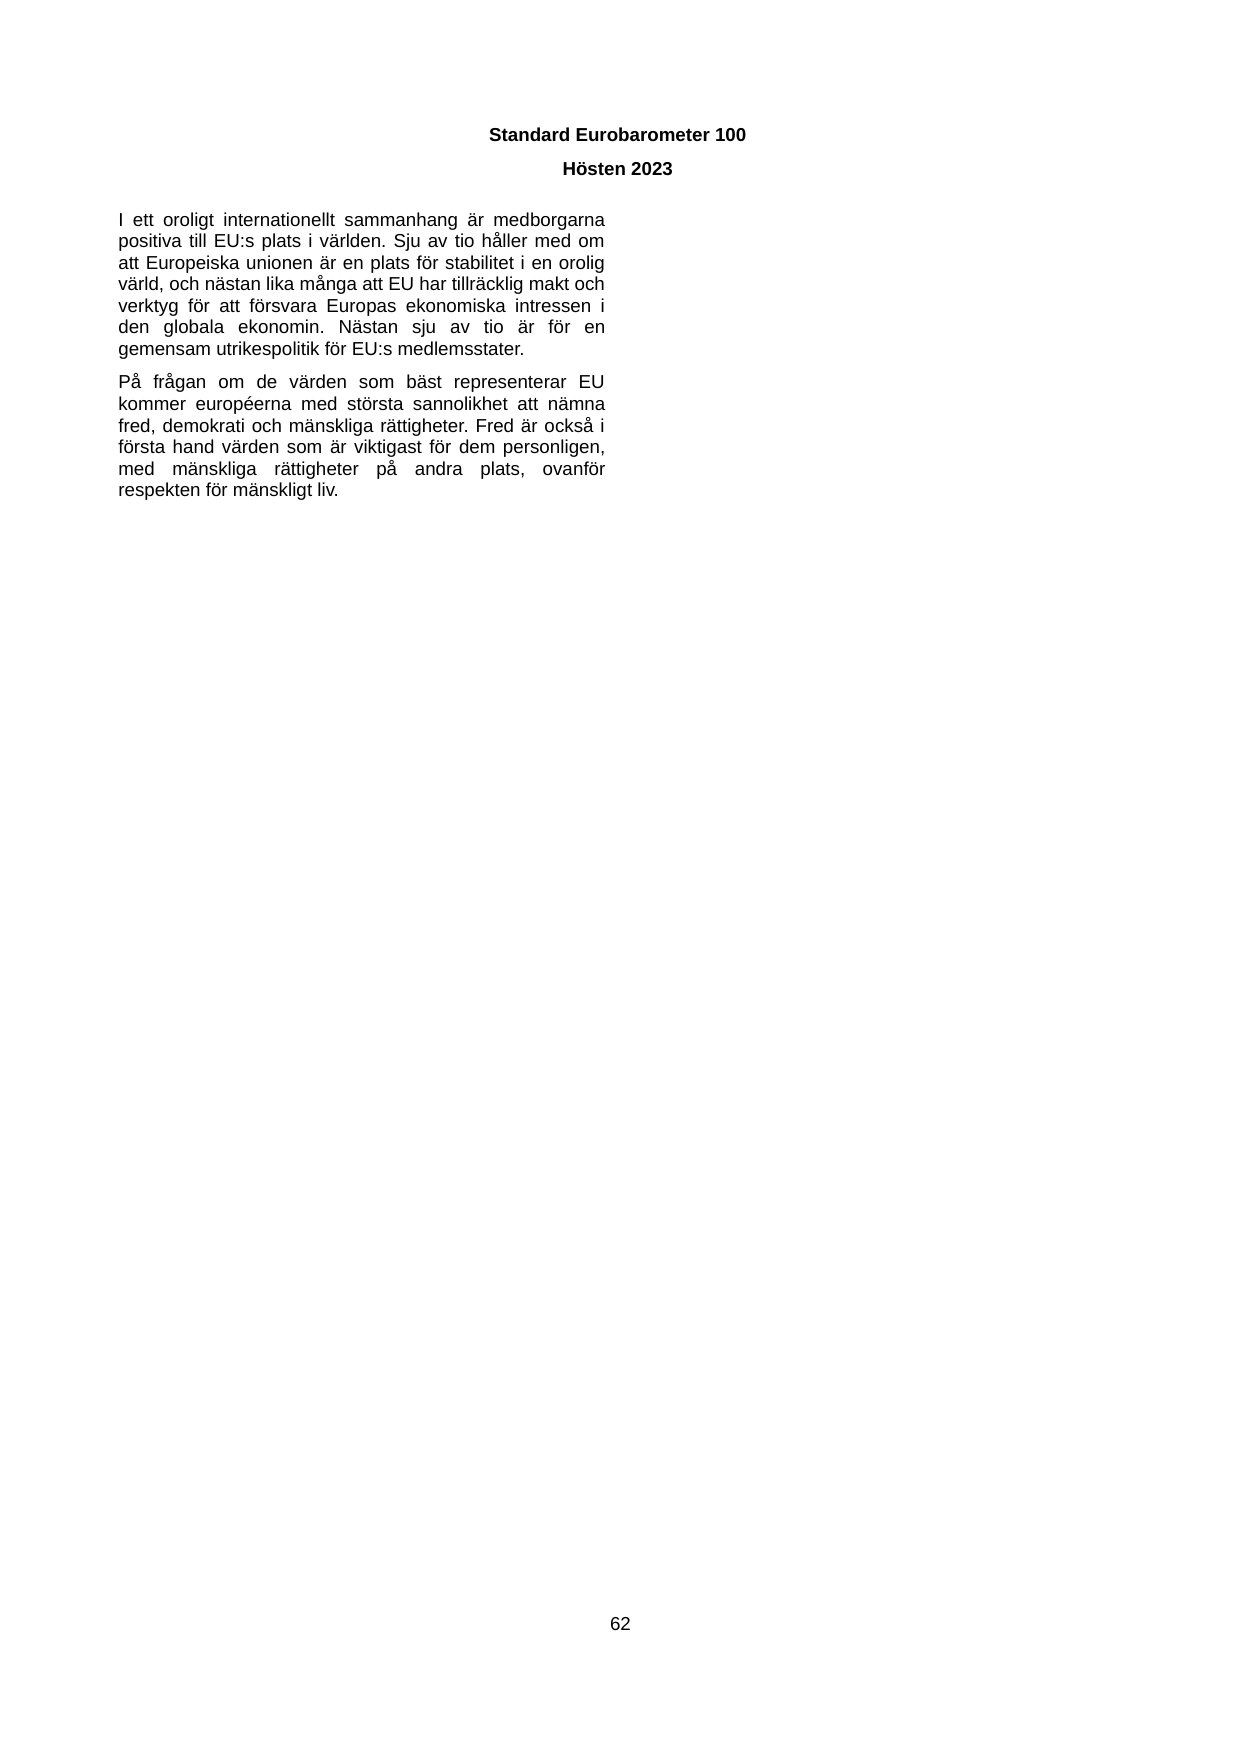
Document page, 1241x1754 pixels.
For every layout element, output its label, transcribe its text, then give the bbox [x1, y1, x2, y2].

text På frågan om de värden som bäst representerar EU kommer européerna med största sannolikhet att nämna fred, demokrati och mänskliga rättigheter. Fred är också i första hand värden som är viktigast för dem personligen, med mänskliga rättigheter på andra plats, ovanför respekten för mänskligt liv. [118, 371, 605, 501]
text I ett oroligt internationellt sammanhang är medborgarna positiva till EU:s plats i världen. Sju av tio håller med om att Europeiska unionen är en plats för stabilitet i en orolig värld, och nästan lika många att EU har tillräcklig makt och verktyg för att försvara Europas ekonomiska intressen i den globala ekonomin. Nästan sju av tio är för en gemensam utrikespolitik för EU:s medlemsstater. [118, 208, 605, 359]
